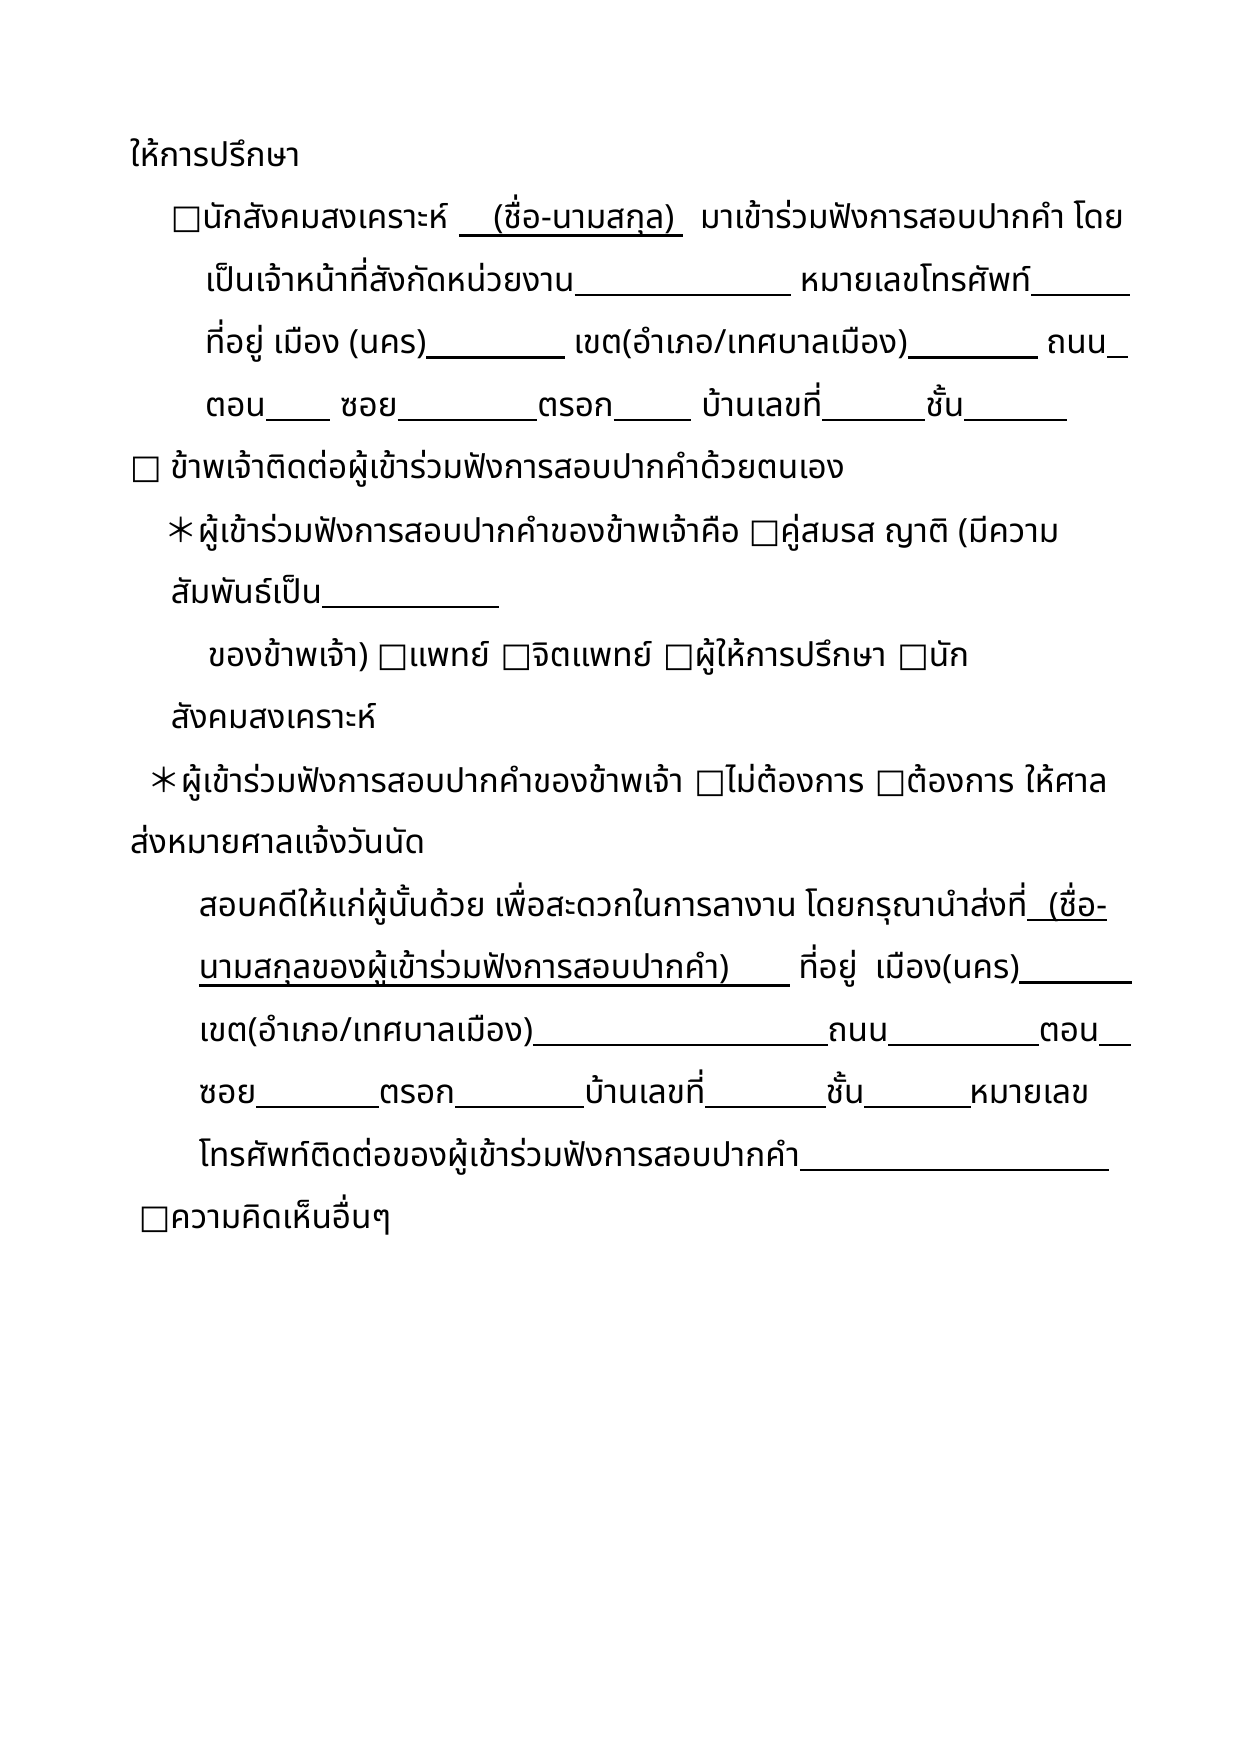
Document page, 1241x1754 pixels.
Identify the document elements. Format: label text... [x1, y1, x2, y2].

text □ ข้าพเจ้าติดต่อผู้เข้าร่วมฟังการสอบปากคำด้วยตนเอง [130, 427, 1135, 489]
text □ความคิดเห็นอื่นๆ [130, 1177, 1135, 1239]
text ＊ผู้เข้าร่วมฟังการสอบปากคำของข้าพเจ้าคือ □คู่สมรส ญาติ (มีความสัมพันธ์เป็น [164, 489, 1135, 614]
text ของข้าพเจ้า) □แพทย์ □จิตแพทย์ □ผู้ให้การปรึกษา □นักสังคมสงเคราะห์ [164, 614, 1135, 739]
text ＊ผู้เข้าร่วมฟังการสอบปากคำของข้าพเจ้า □ไม่ต้องการ □ต้องการ ให้ศาลส่งหมายศาลแจ้งวันนัด [130, 739, 1135, 864]
text สอบคดีให้แก่ผู้นั้นด้วย เพื่อสะดวกในการลางาน โดยกรุณานำส่งที่ (ชื่อ-นามสกุลของผู้เข้าร่วมฟังการสอบปากคำ) ที่อยู่ เมือง(นคร) เขต(อำเภอ/เทศบาลเมือง) ถนน ตอน ซอย ตรอก บ้านเลขที่ ชั้น หมายเลขโทรศัพท์ติดต่อของผู้เข้าร่วมฟังการสอบปากคำ [199, 864, 1135, 1177]
text ให้การปรึกษา [130, 114, 1135, 177]
text □นักสังคมสงเคราะห์ (ชื่อ-นามสกุล) มาเข้าร่วมฟังการสอบปากคำ โดยเป็นเจ้าหน้าที่สังกัดหน่วยงาน หมายเลขโทรศัพท์ ที่อยู่ เมือง (นคร) เขต(อำเภอ/เทศบาลเมือง) ถนน ตอน ซอย ตรอก บ้านเลขที่ ชั้น [171, 177, 1135, 427]
